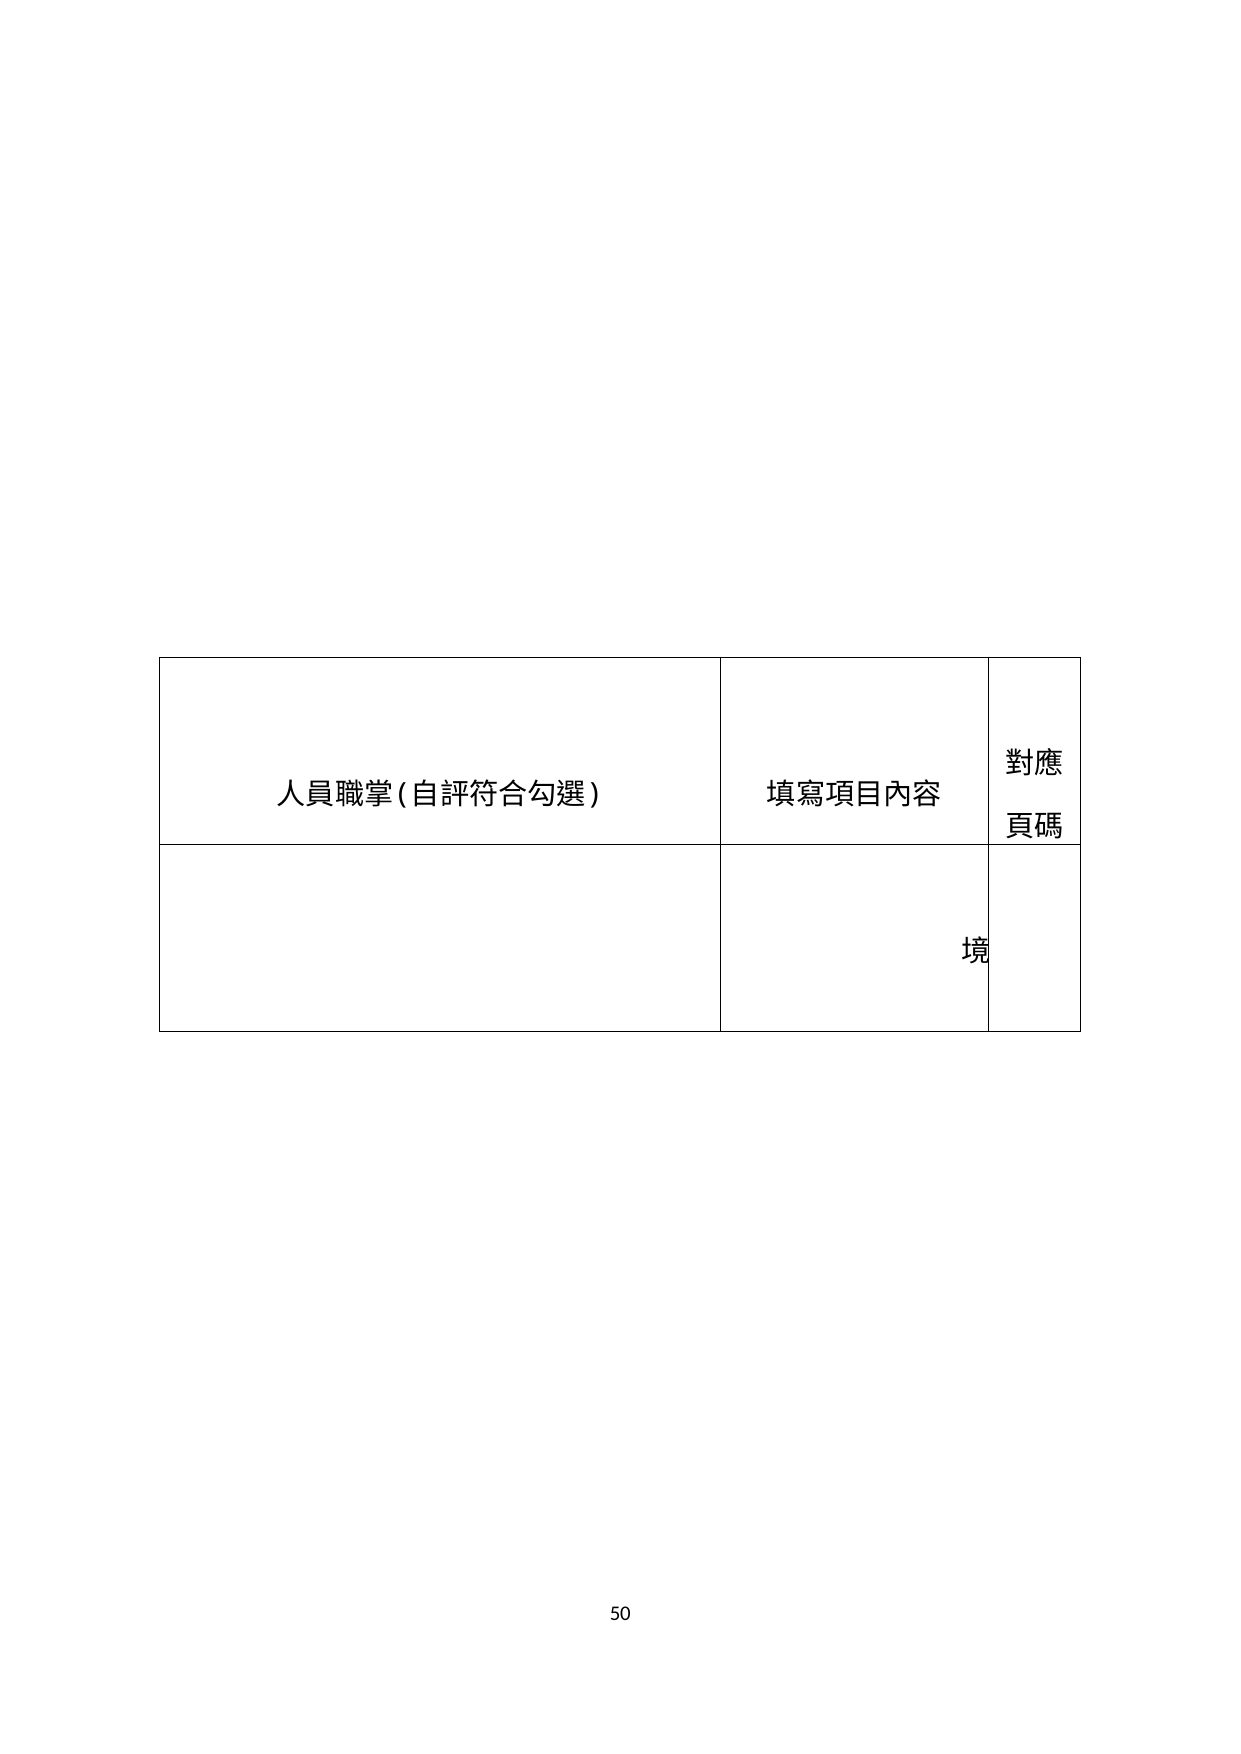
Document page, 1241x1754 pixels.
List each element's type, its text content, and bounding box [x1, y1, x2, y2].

table_cell [160, 845, 720, 1031]
table_cell 因執行業務職掌獲致之環境改善效益。 [721, 845, 988, 1031]
table_header 填寫項目內容 [721, 658, 988, 844]
table_header 人員職掌(自評符合勾選) [160, 658, 720, 844]
table_cell [989, 845, 1080, 1031]
table_header 對應 頁碼 [989, 658, 1080, 844]
